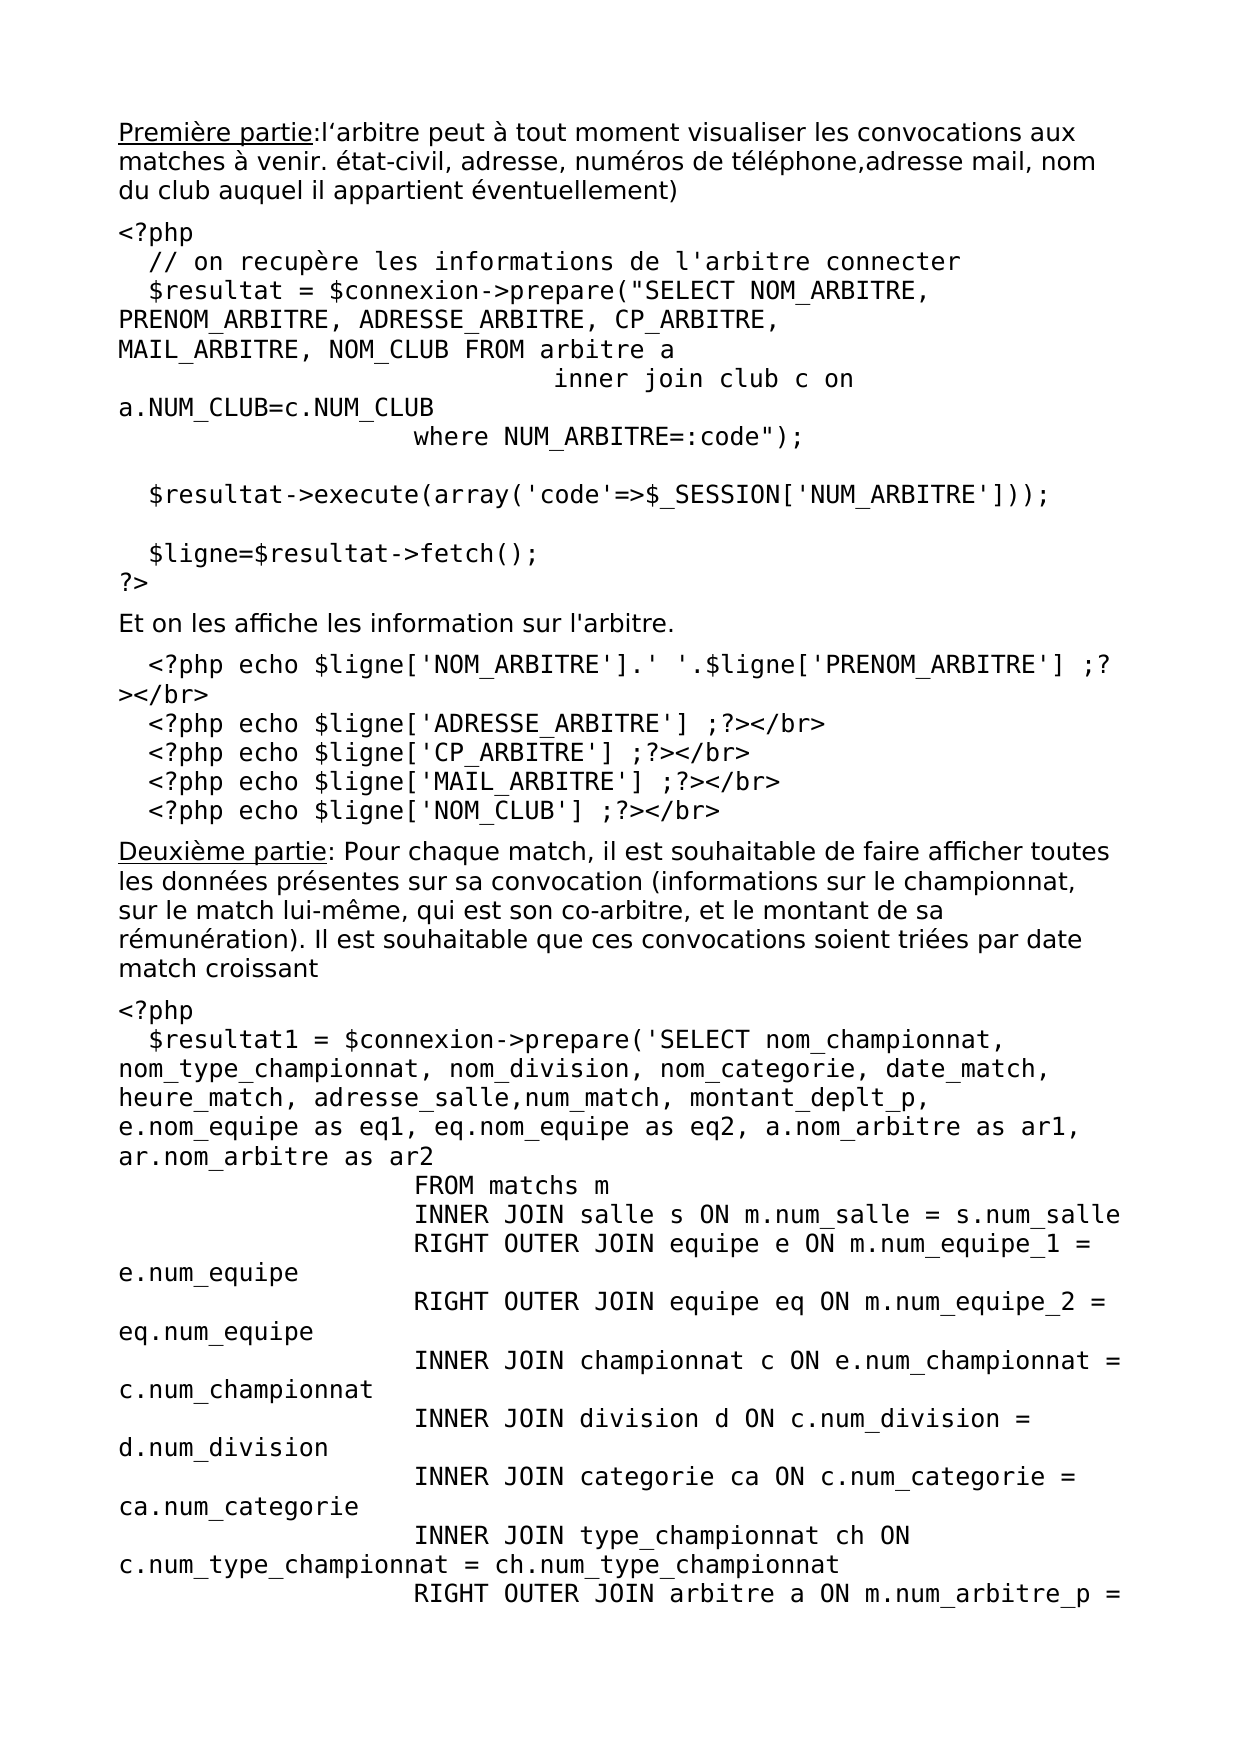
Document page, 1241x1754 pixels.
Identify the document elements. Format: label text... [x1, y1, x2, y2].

text <?php $resultat1 = $connexion->prepare('SELECT nom_championnat, nom_type_championnat, nom_division, nom_categorie, date_match, heure_match, adresse_salle,num_match, montant_deplt_p, e.nom_equipe as eq1, eq.nom_equipe as eq2, a.nom_arbitre as ar1, ar.nom_arbitre as ar2 FROM matchs m INNER JOIN salle s ON m.num_salle = s.num_salle RIGHT OUTER JOIN equipe e ON m.num_equipe_1 = e.num_equipe RIGHT OUTER JOIN equipe eq ON m.num_equipe_2 = eq.num_equipe INNER JOIN championnat c ON e.num_championnat = c.num_championnat INNER JOIN division d ON c.num_division = d.num_division INNER JOIN categorie ca ON c.num_categorie = ca.num_categorie INNER JOIN type_championnat ch ON c.num_type_championnat = ch.num_type_championnat RIGHT OUTER JOIN arbitre a ON m.num_arbitre_p = [118, 996, 1122, 1608]
text <?php echo $ligne['NOM_ARBITRE'].' '.$ligne['PRENOM_ARBITRE'] ;?></br> <?php echo $ligne['ADRESSE_ARBITRE'] ;?></br> <?php echo $ligne['CP_ARBITRE'] ;?></br> <?php echo $ligne['MAIL_ARBITRE'] ;?></br> <?php echo $ligne['NOM_CLUB'] ;?></br> [118, 651, 1122, 826]
text Première partie:l‘arbitre peut à tout moment visualiser les convocations aux matches à venir. état-civil, adresse, numéros de téléphone,adresse mail, nom du club auquel il appartient éventuellement) [118, 118, 1122, 206]
text Et on les affiche les information sur l'arbitre. [118, 609, 1122, 638]
text <?php // on recupère les informations de l'arbitre connecter $resultat = $connexion->prepare("SELECT NOM_ARBITRE, PRENOM_ARBITRE, ADRESSE_ARBITRE, CP_ARBITRE, MAIL_ARBITRE, NOM_CLUB FROM arbitre a inner join club c on a.NUM_CLUB=c.NUM_CLUB where NUM_ARBITRE=:code"); $resultat->execute(array('code'=>$_SESSION['NUM_ARBITRE'])); $ligne=$resultat->fetch(); ?> [118, 218, 1122, 597]
text Deuxième partie: Pour chaque match, il est souhaitable de faire afficher toutes les données présentes sur sa convocation (informations sur le championnat, sur le match lui-même, qui est son co-arbitre, et le montant de sa rémunération). Il est souhaitable que ces convocations soient triées par date match croissant [118, 837, 1122, 983]
